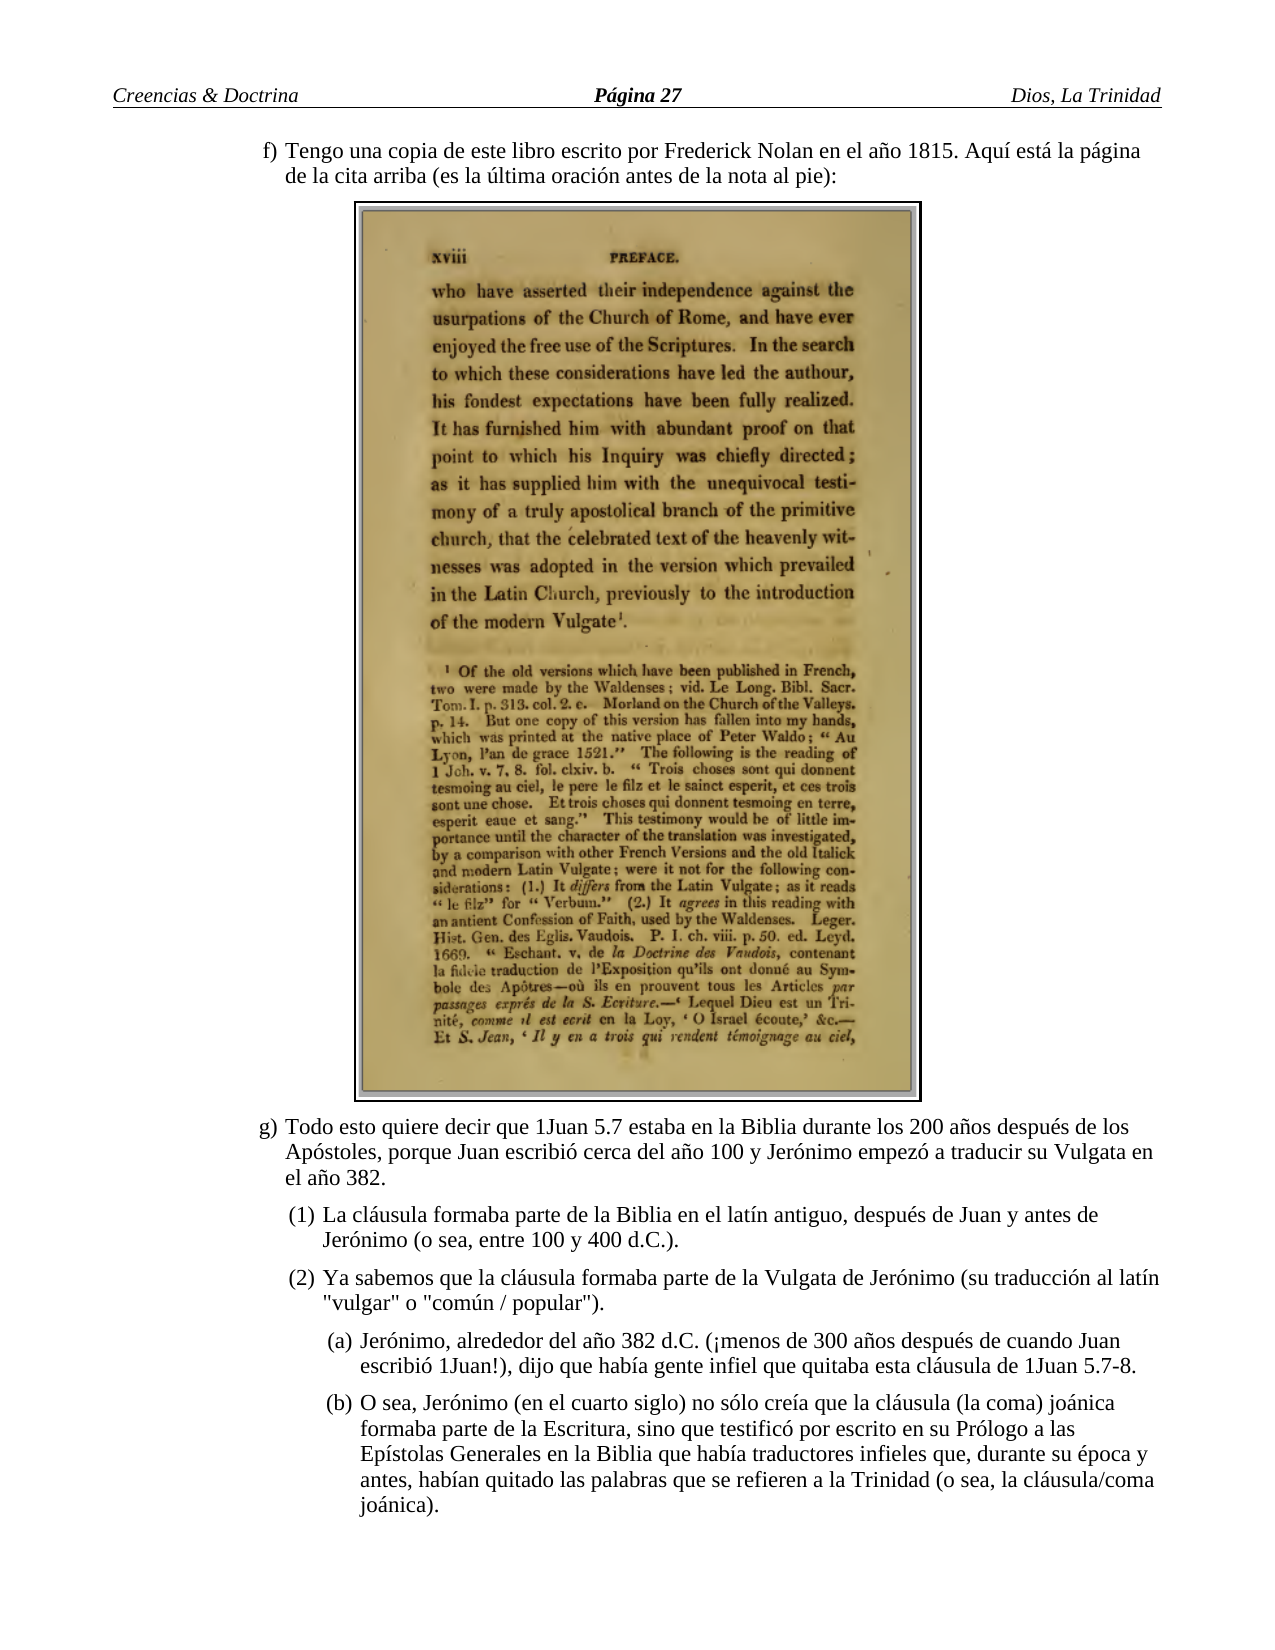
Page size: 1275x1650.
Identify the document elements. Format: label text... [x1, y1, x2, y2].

list La cláusula formaba parte de la Biblia en el latín antiguo, después de Juan y antes de Jerónimo (o sea, entre 100 y 400 d.C.). [262, 1202, 1162, 1253]
list Todo esto quiere decir que 1Juan 5.7 estaba en la Biblia durante los 200 años después de los Apóstoles, porque Juan escribió cerca del año 100 y Jerónimo empezó a traducir su Vulgata en el año 382. [225, 1114, 1162, 1190]
list Tengo una copia de este libro escrito por Frederick Nolan en el año 1815. Aquí está la página de la cita arriba (es la última oración antes de la nota al pie): [225, 138, 1162, 189]
list Ya sabemos que la cláusula formaba parte de la Vulgata de Jerónimo (su traducción al latín "vulgar" o "común / popular"). [262, 1265, 1162, 1316]
list O sea, Jerónimo (en el cuarto siglo) no sólo creía que la cláusula (la coma) joánica formaba parte de la Escritura, sino que testificó por escrito en su Prólogo a las Epístolas Generales en la Biblia que había traductores infieles que, durante su época y antes, habían quitado las palabras que se refieren a la Trinidad (o sea, la cláusula/coma joánica). [300, 1390, 1162, 1517]
picture [358, 206, 917, 1097]
list Jerónimo, alrededor del año 382 d.C. (¡menos de 300 años después de cuando Juan escribió 1Juan!), dijo que había gente infiel que quitaba esta cláusula de 1Juan 5.7-8. [300, 1328, 1162, 1378]
